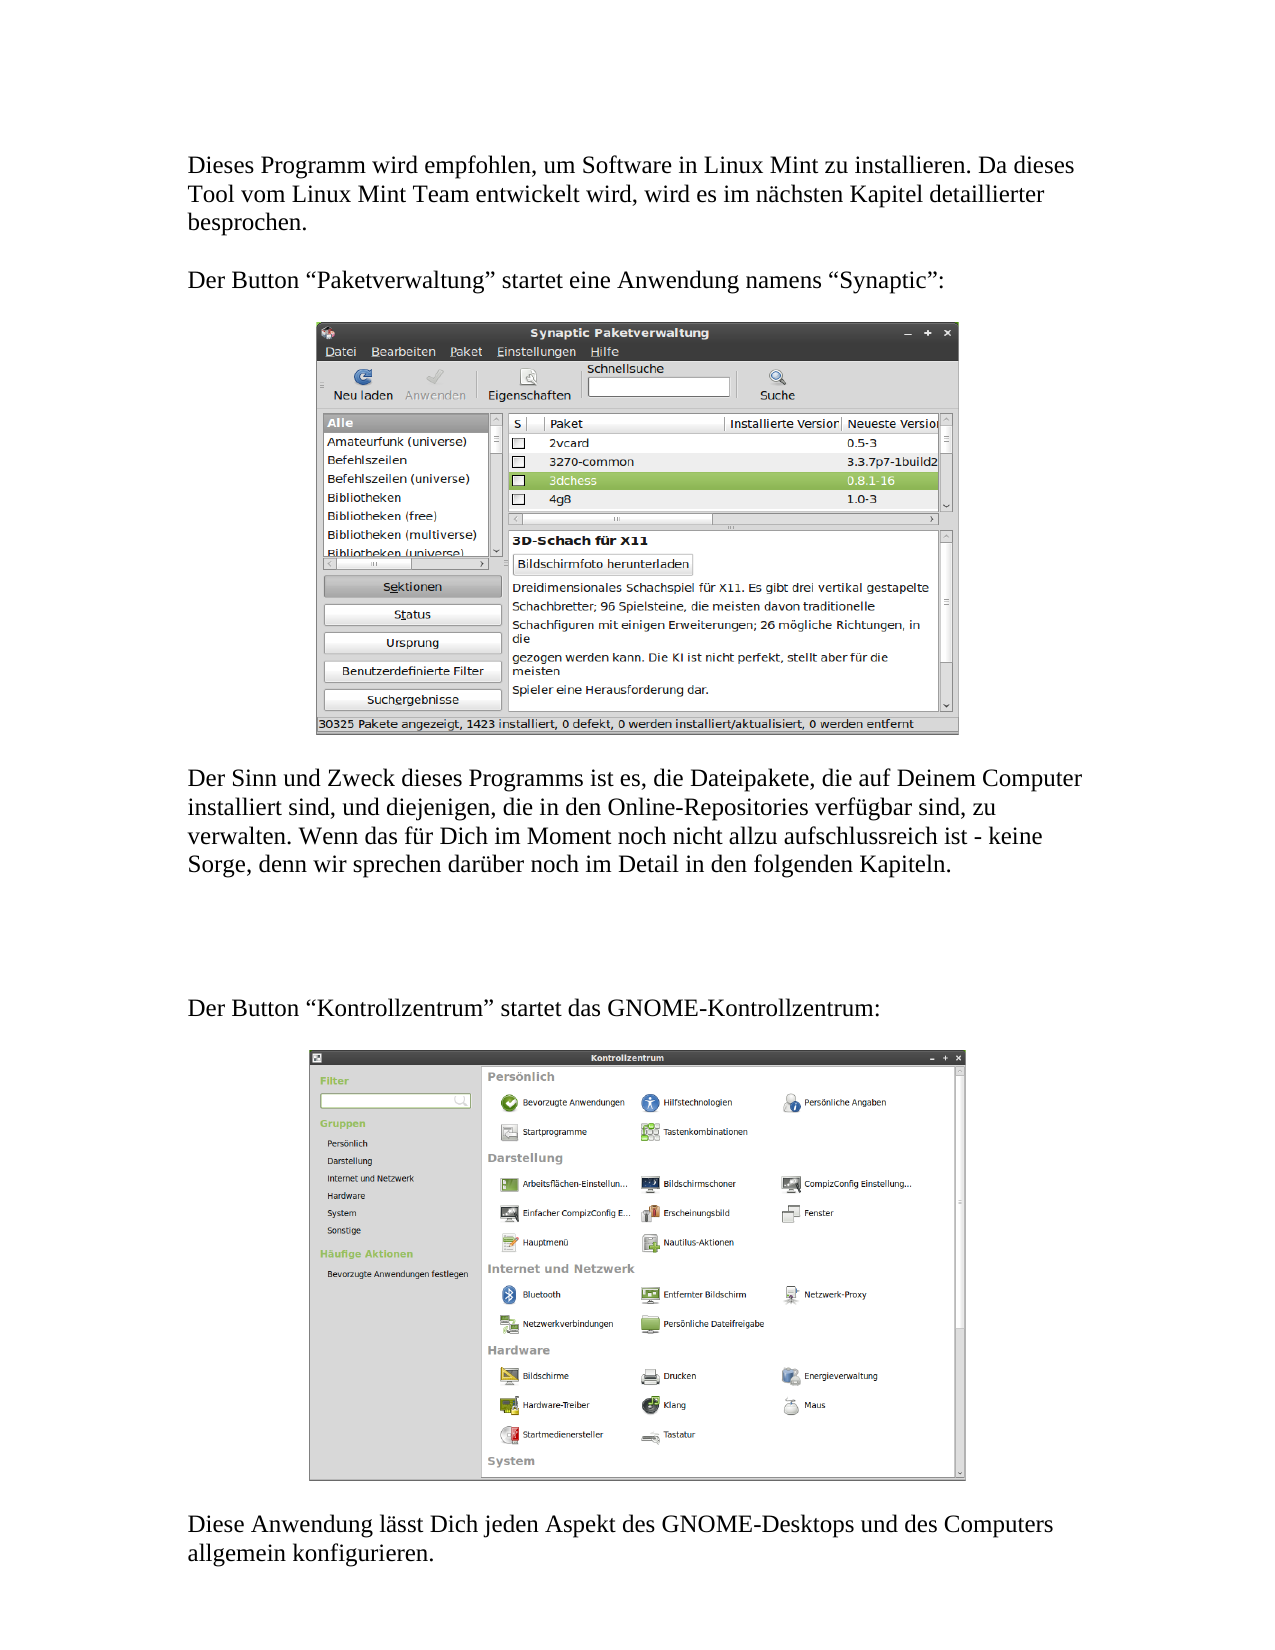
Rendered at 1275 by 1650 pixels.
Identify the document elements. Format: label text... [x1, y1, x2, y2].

text Der Button “Kontrollzentrum” startet das GNOME-Kontrollzentrum: [187, 993, 1087, 1022]
text Diese Anwendung lässt Dich jeden Aspekt des GNOME-Desktops und des Computers allgemein konfigurieren. [187, 1509, 1087, 1566]
text Der Sinn und Zweck dieses Programms ist es, die Dateipakete, die auf Deinem Computer installiert sind, und diejenigen, die in den Online-Repositories verfügbar sind, zu verwalten. Wenn das für Dich im Moment noch nicht allzu aufschlussreich ist - keine Sorge, denn wir sprechen darüber noch im Detail in den folgenden Kapiteln. [187, 763, 1087, 878]
picture [309, 1050, 966, 1481]
text Dieses Programm wird empfohlen, um Software in Linux Mint zu installieren. Da dieses Tool vom Linux Mint Team entwickelt wird, wird es im nächsten Kapitel detaillierter besprochen. [187, 150, 1087, 236]
picture [316, 322, 959, 735]
text Der Button “Paketverwaltung” startet eine Anwendung namens “Synaptic”: [187, 265, 1087, 294]
